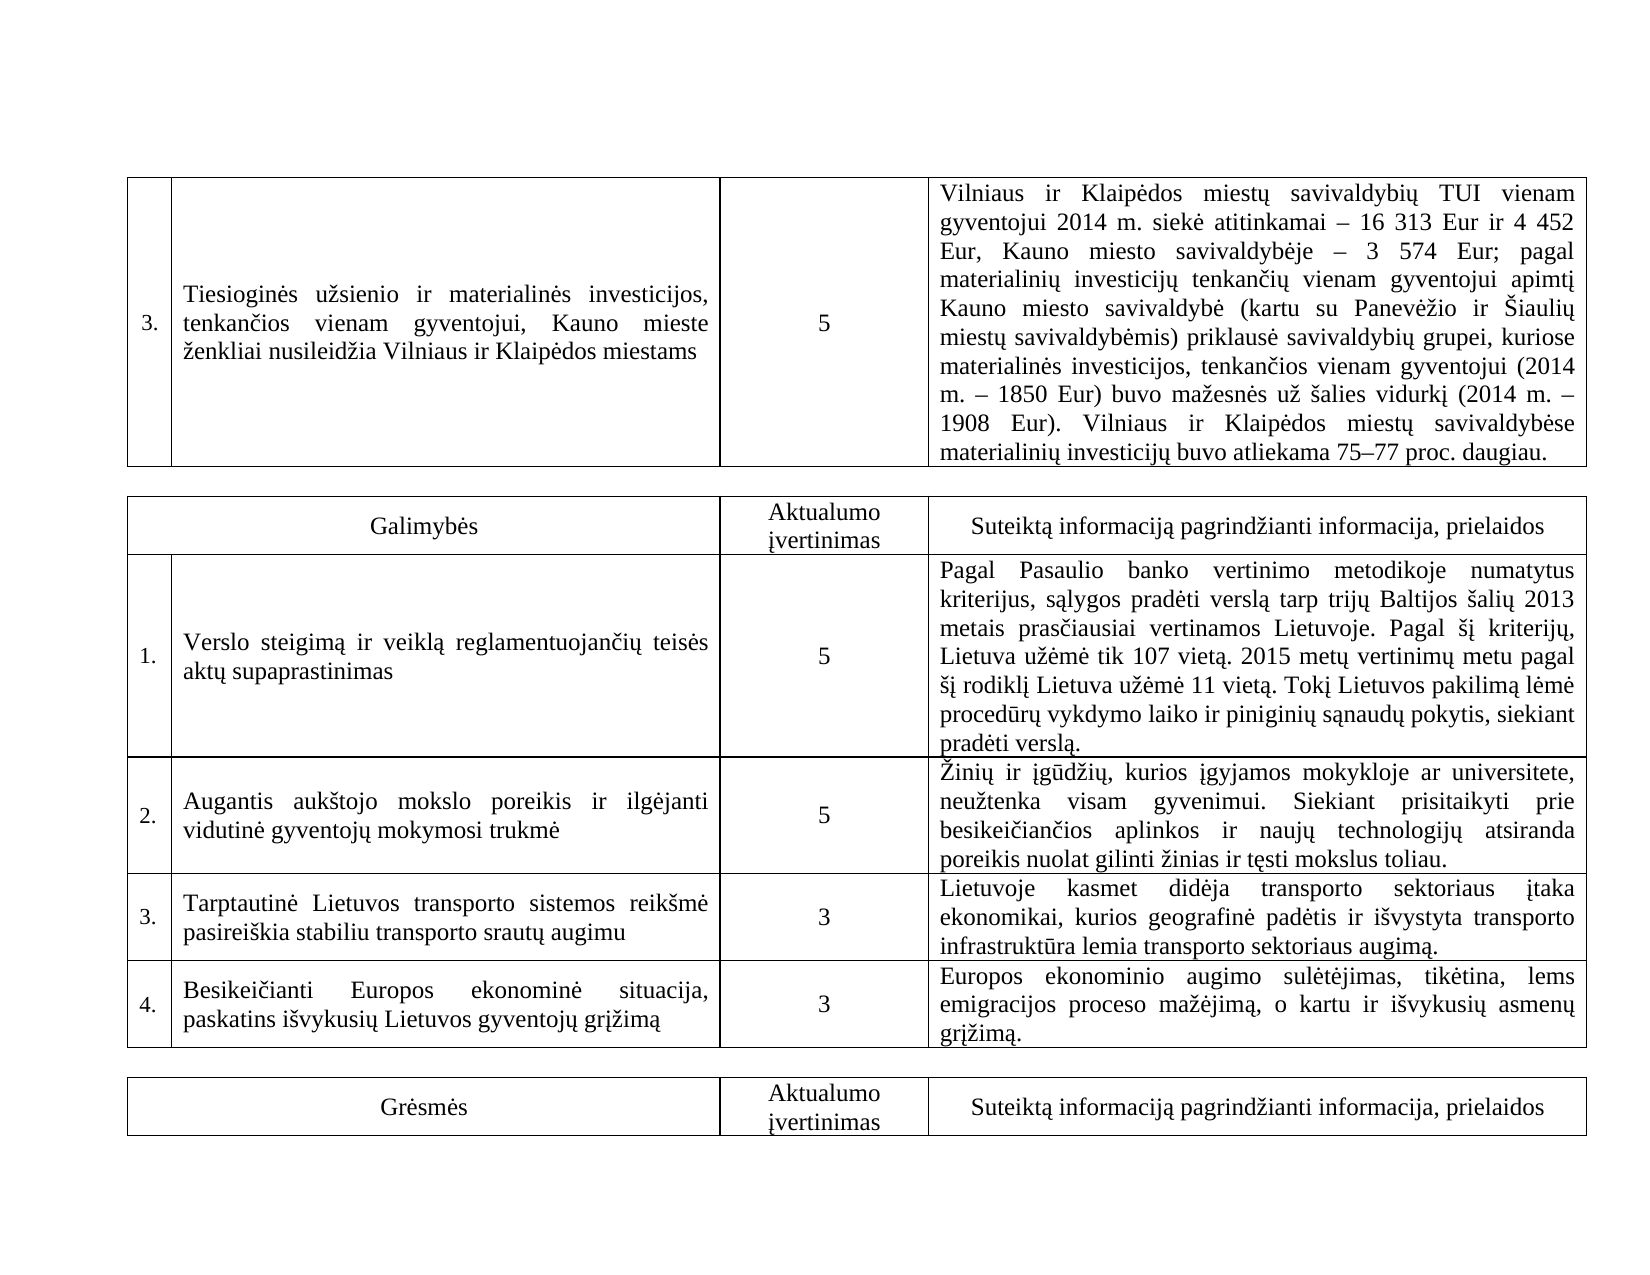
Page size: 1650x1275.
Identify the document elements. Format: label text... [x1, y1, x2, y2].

table_cell 5 [721, 178, 928, 466]
table_cell Verslo steigimą ir veiklą reglamentuojančių teisės aktų supaprastinimas [172, 555, 719, 756]
table_cell Grėsmės [128, 1078, 719, 1135]
table_cell Lietuvoje kasmet didėja transporto sektoriaus įtaka ekonomikai, kurios geografinė padėtis ir išvystyta transporto infrastruktūra lemia transporto sektoriaus augimą. [929, 874, 1586, 960]
table_cell 5 [721, 758, 928, 872]
table_cell Galimybės [128, 497, 719, 554]
table_cell [1178, 1048, 1587, 1077]
table_cell Tiesioginės užsienio ir materialinės investicijos, tenkančios vienam gyventojui, Kauno mieste ženkliai nusileidžia Vilniaus ir Klaipėdos miestams [172, 178, 719, 466]
table_cell 2. [128, 758, 171, 872]
table_cell Aktualumo įvertinimas [721, 497, 928, 554]
table_cell 1. [128, 555, 171, 756]
table_cell Aktualumo įvertinimas [721, 1078, 928, 1135]
table_cell [928, 1048, 1178, 1077]
table_cell 3. [128, 178, 171, 466]
table_cell Augantis aukštojo mokslo poreikis ir ilgėjanti vidutinė gyventojų mokymosi trukmė [172, 758, 719, 872]
table_cell Suteiktą informaciją pagrindžianti informacija, prielaidos [929, 1078, 1586, 1135]
table_cell [720, 1048, 928, 1077]
table_cell Vilniaus ir Klaipėdos miestų savivaldybių TUI vienam gyventojui 2014 m. siekė atitinkamai – 16 313 Eur ir 4 452 Eur, Kauno miesto savivaldybėje – 3 574 Eur; pagal materialinių investicijų tenkančių vienam gyventojui apimtį Kauno miesto savivaldybė (kartu su Panevėžio ir Šiaulių miestų savivaldybėmis) priklausė savivaldybių grupei, kuriose materialinės investicijos, tenkančios vienam gyventojui (2014 m. – 1850 Eur) buvo mažesnės už šalies vidurkį (2014 m. – 1908 Eur). Vilniaus ir Klaipėdos miestų savivaldybėse materialinių investicijų buvo atliekama 75–77 proc. daugiau. [929, 178, 1586, 466]
table_cell [928, 467, 1178, 496]
table_cell 3. [128, 874, 171, 960]
table_cell [172, 1048, 720, 1077]
table_cell [128, 1048, 172, 1077]
table_cell Europos ekonominio augimo sulėtėjimas, tikėtina, lems emigracijos proceso mažėjimą, o kartu ir išvykusių asmenų grįžimą. [929, 961, 1586, 1047]
table_cell 4. [128, 961, 171, 1047]
table_cell [720, 467, 928, 496]
table_cell Suteiktą informaciją pagrindžianti informacija, prielaidos [929, 497, 1586, 554]
table_cell [1178, 467, 1587, 496]
table_cell 5 [721, 555, 928, 756]
table_cell [128, 467, 172, 496]
table_cell Žinių ir įgūdžių, kurios įgyjamos mokykloje ar universitete, neužtenka visam gyvenimui. Siekiant prisitaikyti prie besikeičiančios aplinkos ir naujų technologijų atsiranda poreikis nuolat gilinti žinias ir tęsti mokslus toliau. [929, 758, 1586, 872]
table_cell [172, 467, 720, 496]
table_cell Besikeičianti Europos ekonominė situacija, paskatins išvykusių Lietuvos gyventojų grįžimą [172, 961, 719, 1047]
table_cell 3 [721, 961, 928, 1047]
table_cell Tarptautinė Lietuvos transporto sistemos reikšmė pasireiškia stabiliu transporto srautų augimu [172, 874, 719, 960]
table_cell 3 [721, 874, 928, 960]
table_cell Pagal Pasaulio banko vertinimo metodikoje numatytus kriterijus, sąlygos pradėti verslą tarp trijų Baltijos šalių 2013 metais prasčiausiai vertinamos Lietuvoje. Pagal šį kriterijų, Lietuva užėmė tik 107 vietą. 2015 metų vertinimų metu pagal šį rodiklį Lietuva užėmė 11 vietą. Tokį Lietuvos pakilimą lėmė procedūrų vykdymo laiko ir piniginių sąnaudų pokytis, siekiant pradėti verslą. [929, 555, 1586, 756]
